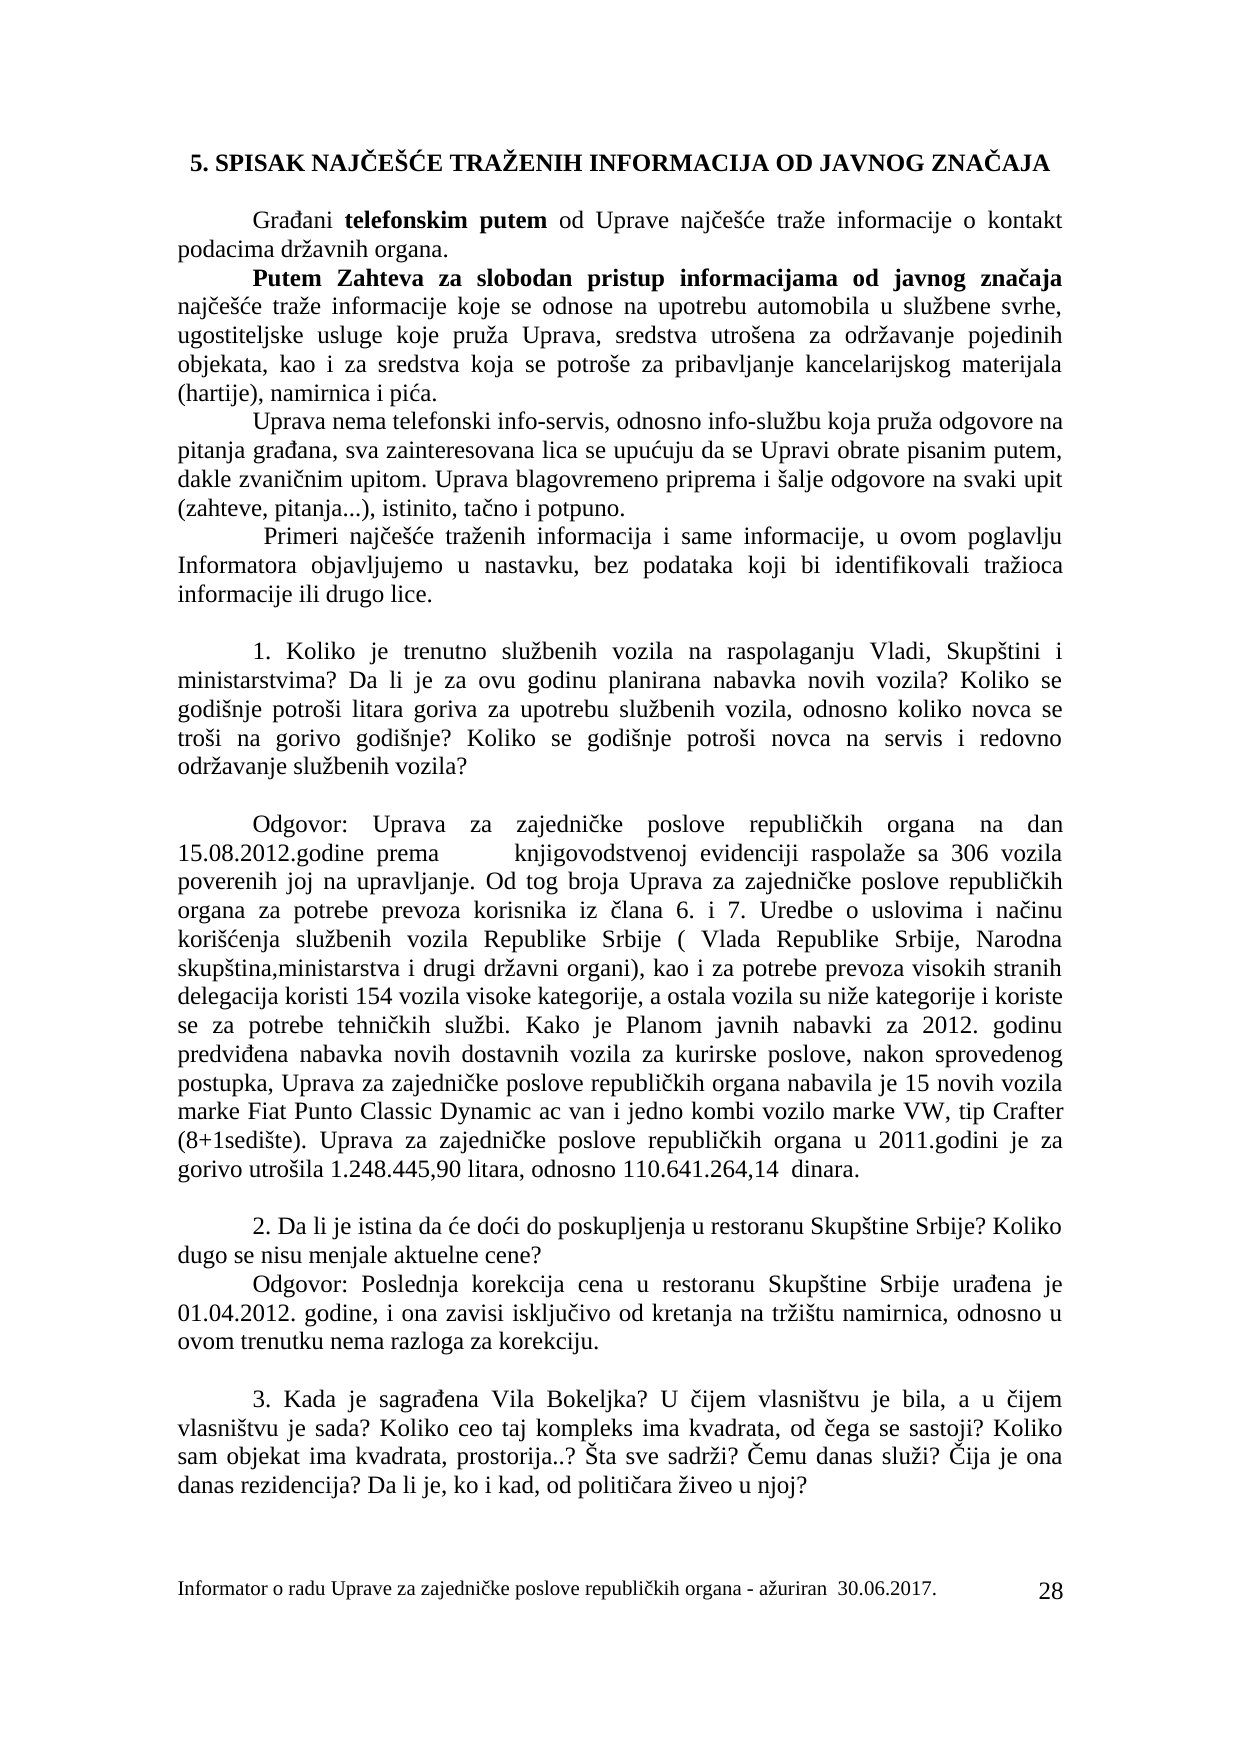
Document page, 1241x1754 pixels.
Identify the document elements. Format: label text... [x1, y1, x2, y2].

text Odgovor: Poslednja korekcija cena u restoranu Skupštine Srbije urađena je 01.04.2012. godine, i ona zavisi isklјučivo od kretanja na tržištu namirnica, odnosno u ovom trenutku nema razloga za korekciju. [177, 1269, 1063, 1355]
text Uprava nema telefonski info-servis, odnosno info-službu koja pruža odgovore na pitanja građana, sva zainteresovana lica se upućuju da se Upravi obrate pisanim putem, dakle zvaničnim upitom. Uprava blagovremeno priprema i šalјe odgovore na svaki upit (zahteve, pitanja...), istinito, tačno i potpuno. [177, 406, 1063, 521]
text Građani telefonskim putem od Uprave najčešće traže informacije o kontakt podacima državnih organa. [177, 205, 1063, 263]
text 2. Da li je istina da će doći do poskuplјenja u restoranu Skupštine Srbije? Koliko dugo se nisu menjale aktuelne cene? [177, 1211, 1063, 1269]
text Primeri najčešće traženih informacija i same informacije, u ovom poglavlјu Informatora objavlјujemo u nastavku, bez podataka koji bi identifikovali tražioca informacije ili drugo lice. [177, 521, 1063, 608]
text 5. SPISAK NAJČEŠĆE TRAŽENIH INFORMACIJA OD JAVNOG ZNAČAJA [177, 148, 1063, 176]
text 1. Koliko je trenutno službenih vozila na raspolaganju Vladi, Skupštini i ministarstvima? Da li je za ovu godinu planirana nabavka novih vozila? Koliko se godišnje potroši litara goriva za upotrebu službenih vozila, odnosno koliko novca se troši na gorivo godišnje? Koliko se godišnje potroši novca na servis i redovno održavanje službenih vozila? [177, 636, 1063, 780]
text Odgovor: Uprava za zajedničke poslove republičkih organa na dan 15.08.2012.godine prema knjigovodstvenoj evidenciji raspolaže sa 306 vozila poverenih joj na upravlјanje. Od tog broja Uprava za zajedničke poslove republičkih organa za potrebe prevoza korisnika iz člana 6. i 7. Uredbe o uslovima i načinu korišćenja službenih vozila Republike Srbije ( Vlada Republike Srbije, Narodna skupština,ministarstva i drugi državni organi), kao i za potrebe prevoza visokih stranih delegacija koristi 154 vozila visoke kategorije, a ostala vozila su niže kategorije i koriste se za potrebe tehničkih službi. Kako je Planom javnih nabavki za 2012. godinu predviđena nabavka novih dostavnih vozila za kurirske poslove, nakon sprovedenog postupka, Uprava za zajedničke poslove republičkih organa nabavila je 15 novih vozila marke Fiat Punto Classic Dynamic ac van i jedno kombi vozilo marke VW, tip Crafter (8+1sedište). Uprava za zajedničke poslove republičkih organa u 2011.godini je za gorivo utrošila 1.248.445,90 litara, odnosno 110.641.264,14 dinara. [177, 809, 1063, 1183]
text Putem Zahteva za slobodan pristup informacijama od javnog značaja najčešće traže informacije koje se odnose na upotrebu automobila u službene svrhe, ugostitelјske usluge koje pruža Uprava, sredstva utrošena za održavanje pojedinih objekata, kao i za sredstva koja se potroše za pribavlјanje kancelarijskog materijala (hartije), namirnica i pića. [177, 263, 1063, 406]
text 3. Kada je sagrađena Vila Bokelјka? U čijem vlasništvu je bila, a u čijem vlasništvu je sada? Koliko ceo taj kompleks ima kvadrata, od čega se sastoji? Koliko sam objekat ima kvadrata, prostorija..? Šta sve sadrži? Čemu danas služi? Čija je ona danas rezidencija? Da li je, ko i kad, od političara živeo u njoj? [177, 1384, 1063, 1499]
